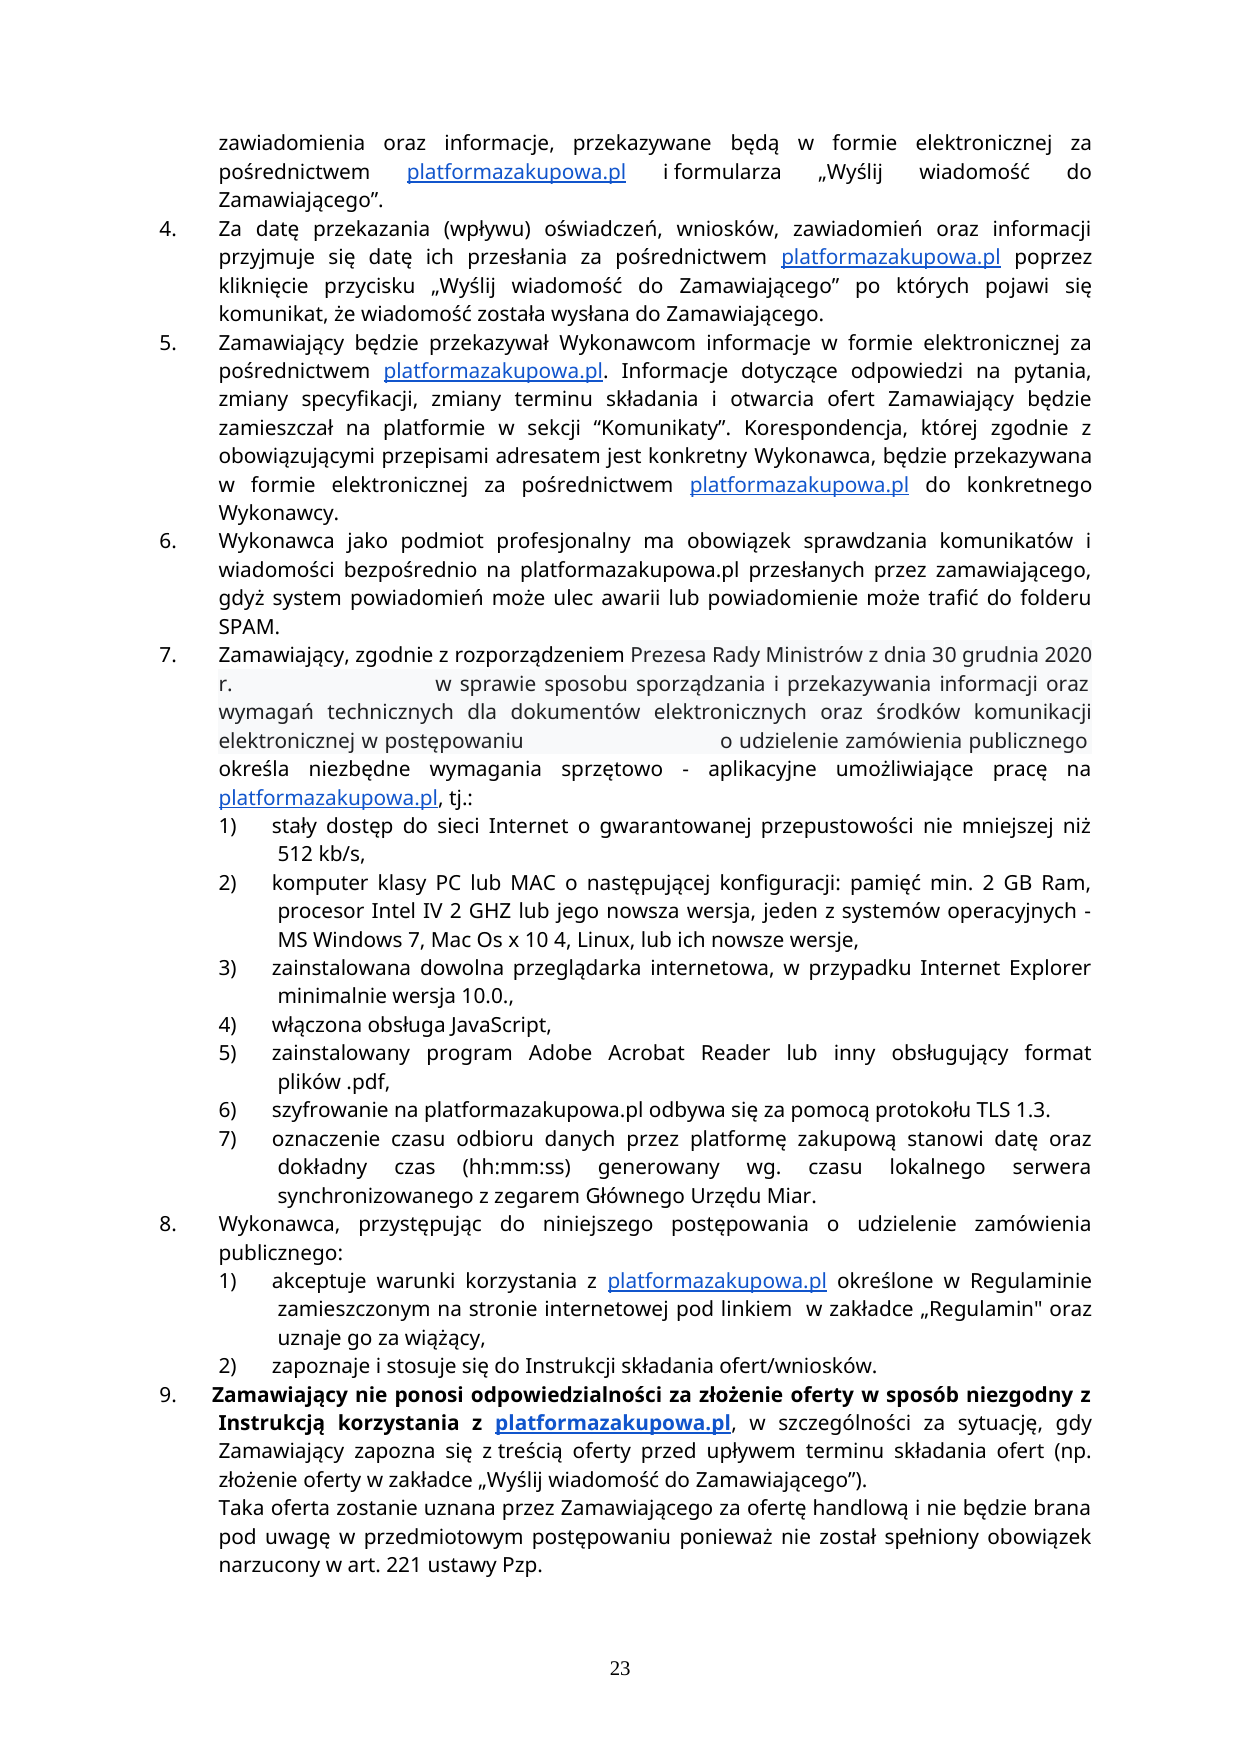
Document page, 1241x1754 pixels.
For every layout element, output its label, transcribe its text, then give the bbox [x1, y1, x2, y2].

list szyfrowanie na platformazakupowa.pl odbywa się za pomocą protokołu TLS 1.3. [218, 1095, 1092, 1124]
list zainstalowany program Adobe Acrobat Reader lub inny obsługujący format plików .pdf, [218, 1038, 1092, 1095]
list włączona obsługa JavaScript, [218, 1010, 1092, 1038]
list zainstalowana dowolna przeglądarka internetowa, w przypadku Internet Explorer minimalnie wersja 10.0., [218, 953, 1092, 1010]
list komputer klasy PC lub MAC o następującej konfiguracji: pamięć min. 2 GB Ram, procesor Intel IV 2 GHZ lub jego nowsza wersja, jeden z systemów operacyjnych - MS Windows 7, Mac Os x 10 4, Linux, lub ich nowsze wersje, [218, 868, 1092, 953]
list Wykonawca, przystępując do niniejszego postępowania o udzielenie zamówienia publicznego: [159, 1209, 1092, 1266]
list Wykonawca jako podmiot profesjonalny ma obowiązek sprawdzania komunikatów i wiadomości bezpośrednio na platformazakupowa.pl przesłanych przez zamawiającego, gdyż system powiadomień może ulec awarii lub powiadomienie może trafić do folderu SPAM. [159, 527, 1092, 640]
list akceptuje warunki korzystania z platformazakupowa.pl określone w Regulaminie zamieszczonym na stronie internetowej pod linkiem w zakładce „Regulamin" oraz uznaje go za wiążący, [218, 1266, 1092, 1351]
list zapoznaje i stosuje się do Instrukcji składania ofert/wniosków. [218, 1351, 1092, 1380]
list zawiadomienia oraz informacje, przekazywane będą w formie elektronicznej za pośrednictwem platformazakupowa.pl i formularza „Wyślij wiadomość do Zamawiającego”. [159, 128, 1092, 214]
list Taka oferta zostanie uznana przez Zamawiającego za ofertę handlową i nie będzie brana pod uwagę w przedmiotowym postępowaniu ponieważ nie został spełniony obowiązek narzucony w art. 221 ustawy Pzp. [159, 1493, 1092, 1579]
list Zamawiający nie ponosi odpowiedzialności za złożenie oferty w sposób niezgodny z Instrukcją korzystania z platformazakupowa.pl, w szczególności za sytuację, gdy Zamawiający zapozna się z treścią oferty przed upływem terminu składania ofert (np. złożenie oferty w zakładce „Wyślij wiadomość do Zamawiającego”). [159, 1380, 1092, 1493]
list stały dostęp do sieci Internet o gwarantowanej przepustowości nie mniejszej niż 512 kb/s, [218, 811, 1092, 868]
list Zamawiający, zgodnie z rozporządzeniem Prezesa Rady Ministrów z dnia 30 grudnia 2020 r. w sprawie sposobu sporządzania i przekazywania informacji oraz wymagań technicznych dla dokumentów elektronicznych oraz środków komunikacji elektronicznej w postępowaniu o udzielenie zamówienia publicznego określa niezbędne wymagania sprzętowo - aplikacyjne umożliwiające pracę na platformazakupowa.pl, tj.: [159, 640, 1092, 811]
list Zamawiający będzie przekazywał Wykonawcom informacje w formie elektronicznej za pośrednictwem platformazakupowa.pl. Informacje dotyczące odpowiedzi na pytania, zmiany specyfikacji, zmiany terminu składania i otwarcia ofert Zamawiający będzie zamieszczał na platformie w sekcji “Komunikaty”. Korespondencja, której zgodnie z obowiązującymi przepisami adresatem jest konkretny Wykonawca, będzie przekazywana w formie elektronicznej za pośrednictwem platformazakupowa.pl do konkretnego Wykonawcy. [159, 328, 1092, 527]
list Za datę przekazania (wpływu) oświadczeń, wniosków, zawiadomień oraz informacji przyjmuje się datę ich przesłania za pośrednictwem platformazakupowa.pl poprzez kliknięcie przycisku „Wyślij wiadomość do Zamawiającego” po których pojawi się komunikat, że wiadomość została wysłana do Zamawiającego. [159, 214, 1092, 328]
list oznaczenie czasu odbioru danych przez platformę zakupową stanowi datę oraz dokładny czas (hh:mm:ss) generowany wg. czasu lokalnego serwera synchronizowanego z zegarem Głównego Urzędu Miar. [218, 1124, 1092, 1209]
